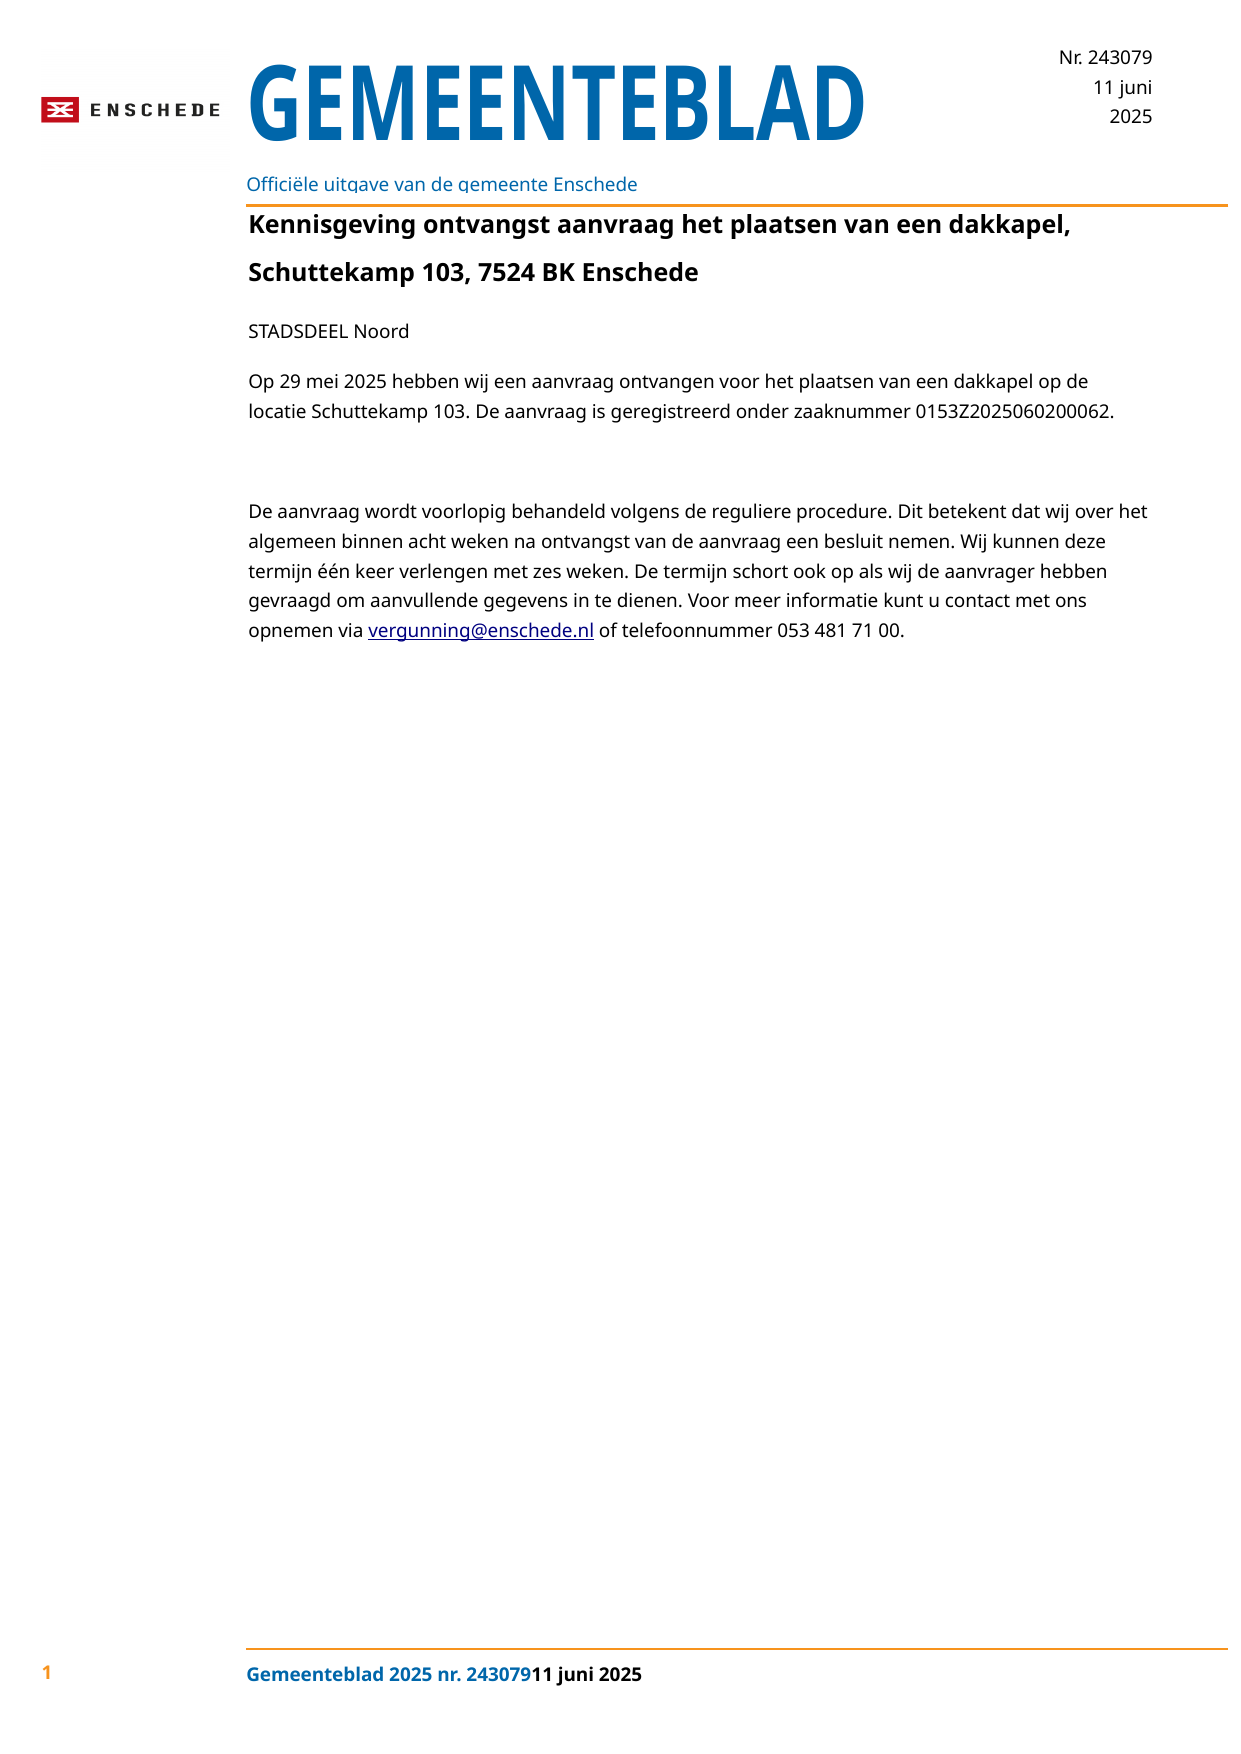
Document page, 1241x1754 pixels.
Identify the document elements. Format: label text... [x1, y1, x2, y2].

picture [41, 47, 231, 172]
text STADSDEEL Noord [248, 318, 1152, 344]
text De aanvraag wordt voorlopig behandeld volgens de reguliere procedure. Dit betekent dat wij over het algemeen binnen acht weken na ontvangst van de aanvraag een besluit nemen. Wij kunnen deze termijn één keer verlengen met zes weken. De termijn schort ook op als wij de aanvrager hebben gevraagd om aanvullende gegevens in te dienen. Voor meer informatie kunt u contact met ons opnemen via vergunning@enschede.nl of telefoonnummer 053 481 71 00. [248, 499, 1152, 643]
text Op 29 mei 2025 hebben wij een aanvraag ontvangen voor het plaatsen van een dakkapel op de locatie Schuttekamp 103. De aanvraag is geregistreerd onder zaaknummer 0153Z2025060200062. [248, 368, 1152, 424]
text Kennisgeving ontvangst aanvraag het plaatsen van een dakkapel, Schuttekamp 103, 7524 BK Enschede [248, 207, 1152, 288]
